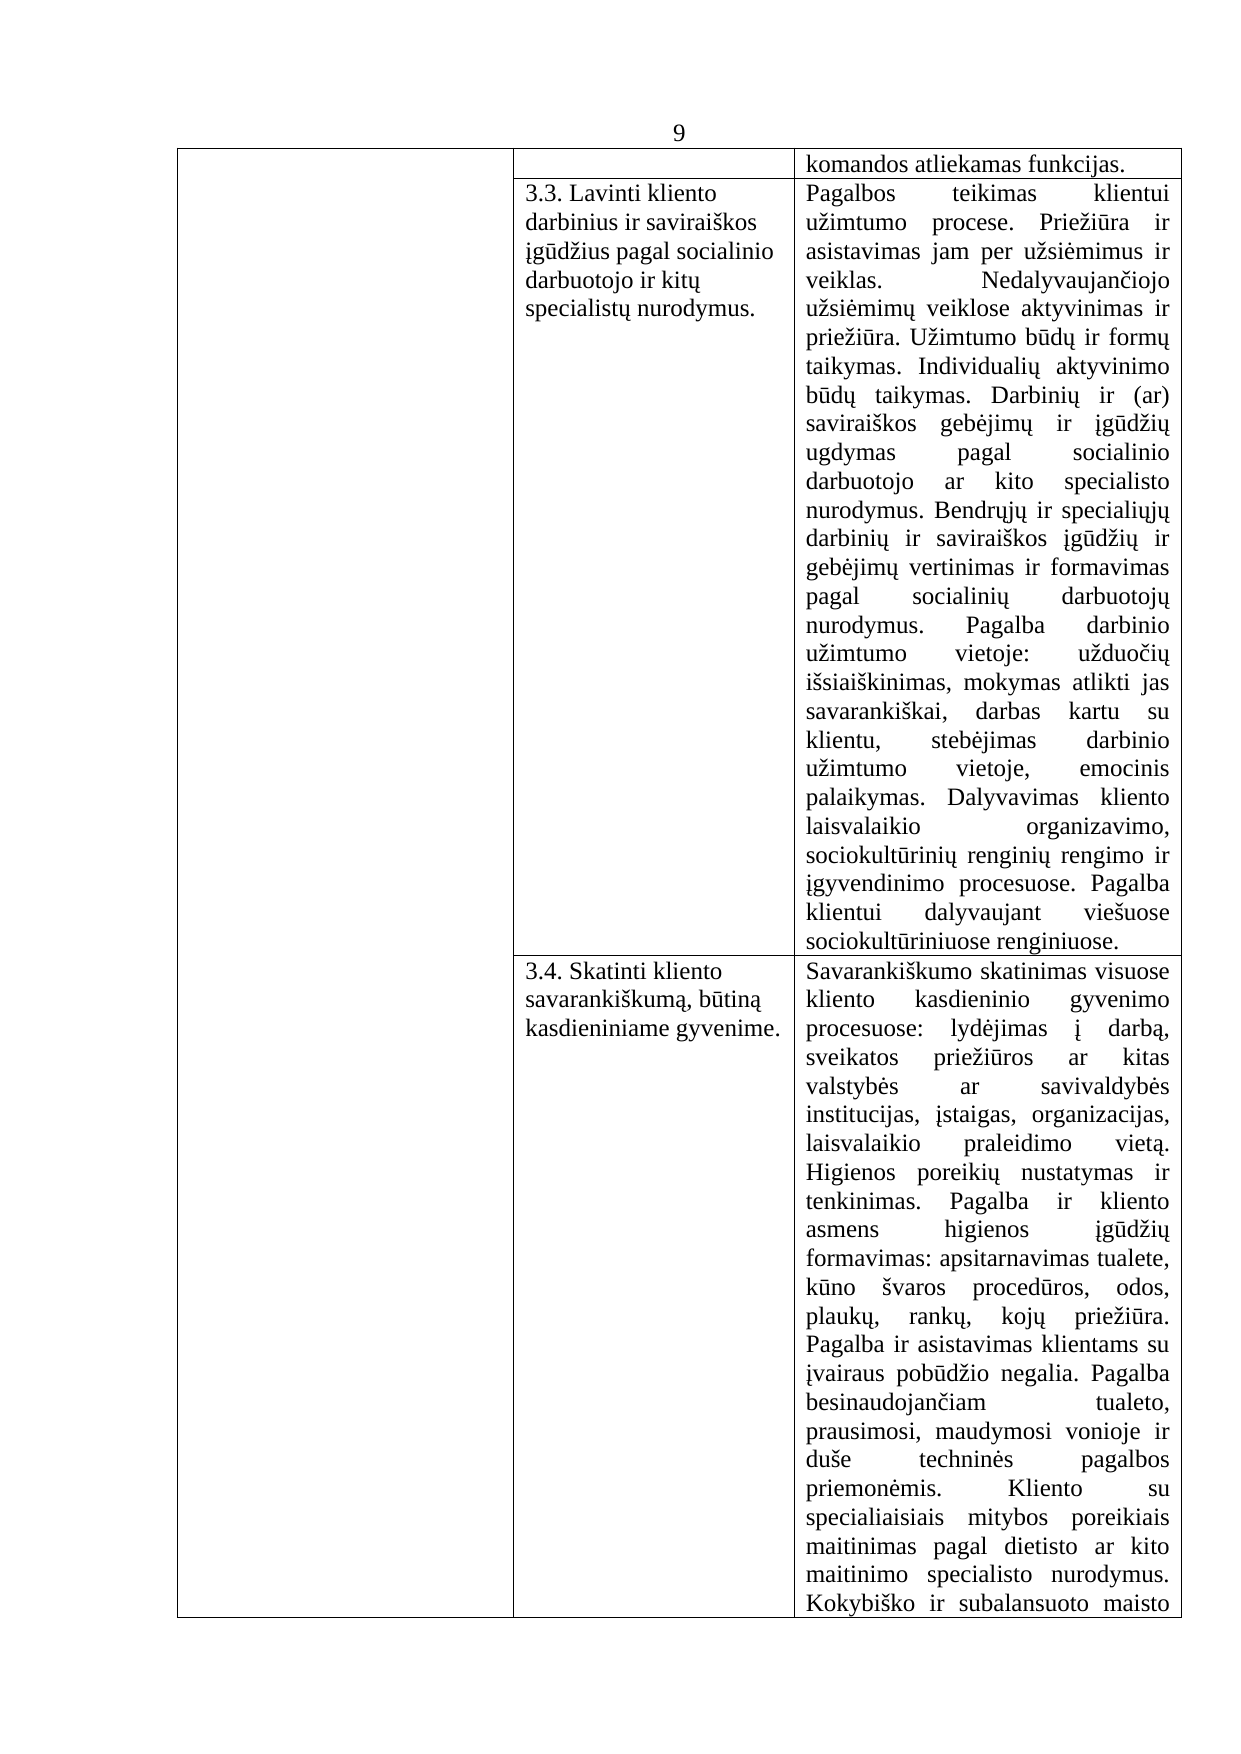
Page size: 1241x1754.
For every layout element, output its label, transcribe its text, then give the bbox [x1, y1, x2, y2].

table_cell 3.4. Skatinti kliento savarankiškumą, būtiną kasdieniniame gyvenime. [514, 956, 794, 1617]
table_cell Savarankiškumo skatinimas visuose kliento kasdieninio gyvenimo procesuose: lydėjimas į darbą, sveikatos priežiūros ar kitas valstybės ar savivaldybės institucijas, įstaigas, organizacijas, laisvalaikio praleidimo vietą. Higienos poreikių nustatymas ir tenkinimas. Pagalba ir kliento asmens higienos įgūdžių formavimas: apsitarnavimas tualete, kūno švaros procedūros, odos, plaukų, rankų, kojų priežiūra. Pagalba ir asistavimas klientams su įvairaus pobūdžio negalia. Pagalba besinaudojančiam tualeto, prausimosi, maudymosi vonioje ir duše techninės pagalbos priemonėmis. Kliento su specialiaisiais mitybos poreikiais maitinimas pagal dietisto ar kito maitinimo specialisto nurodymus. Kokybiško ir subalansuoto maisto [795, 956, 1181, 1617]
table_cell 3.3. Lavinti kliento darbinius ir saviraiškos įgūdžius pagal socialinio darbuotojo ir kitų specialistų nurodymus. [514, 179, 794, 955]
table_cell [178, 149, 513, 1617]
table_cell komandos atliekamas funkcijas. [795, 149, 1181, 177]
table_cell Pagalbos teikimas klientui užimtumo procese. Priežiūra ir asistavimas jam per užsiėmimus ir veiklas. Nedalyvaujančiojo užsiėmimų veiklose aktyvinimas ir priežiūra. Užimtumo būdų ir formų taikymas. Individualių aktyvinimo būdų taikymas. Darbinių ir (ar) saviraiškos gebėjimų ir įgūdžių ugdymas pagal socialinio darbuotojo ar kito specialisto nurodymus. Bendrųjų ir specialiųjų darbinių ir saviraiškos įgūdžių ir gebėjimų vertinimas ir formavimas pagal socialinių darbuotojų nurodymus. Pagalba darbinio užimtumo vietoje: užduočių išsiaiškinimas, mokymas atlikti jas savarankiškai, darbas kartu su klientu, stebėjimas darbinio užimtumo vietoje, emocinis palaikymas. Dalyvavimas kliento laisvalaikio organizavimo, sociokultūrinių renginių rengimo ir įgyvendinimo procesuose. Pagalba klientui dalyvaujant viešuose sociokultūriniuose renginiuose. [795, 179, 1181, 955]
table_cell [514, 149, 794, 177]
